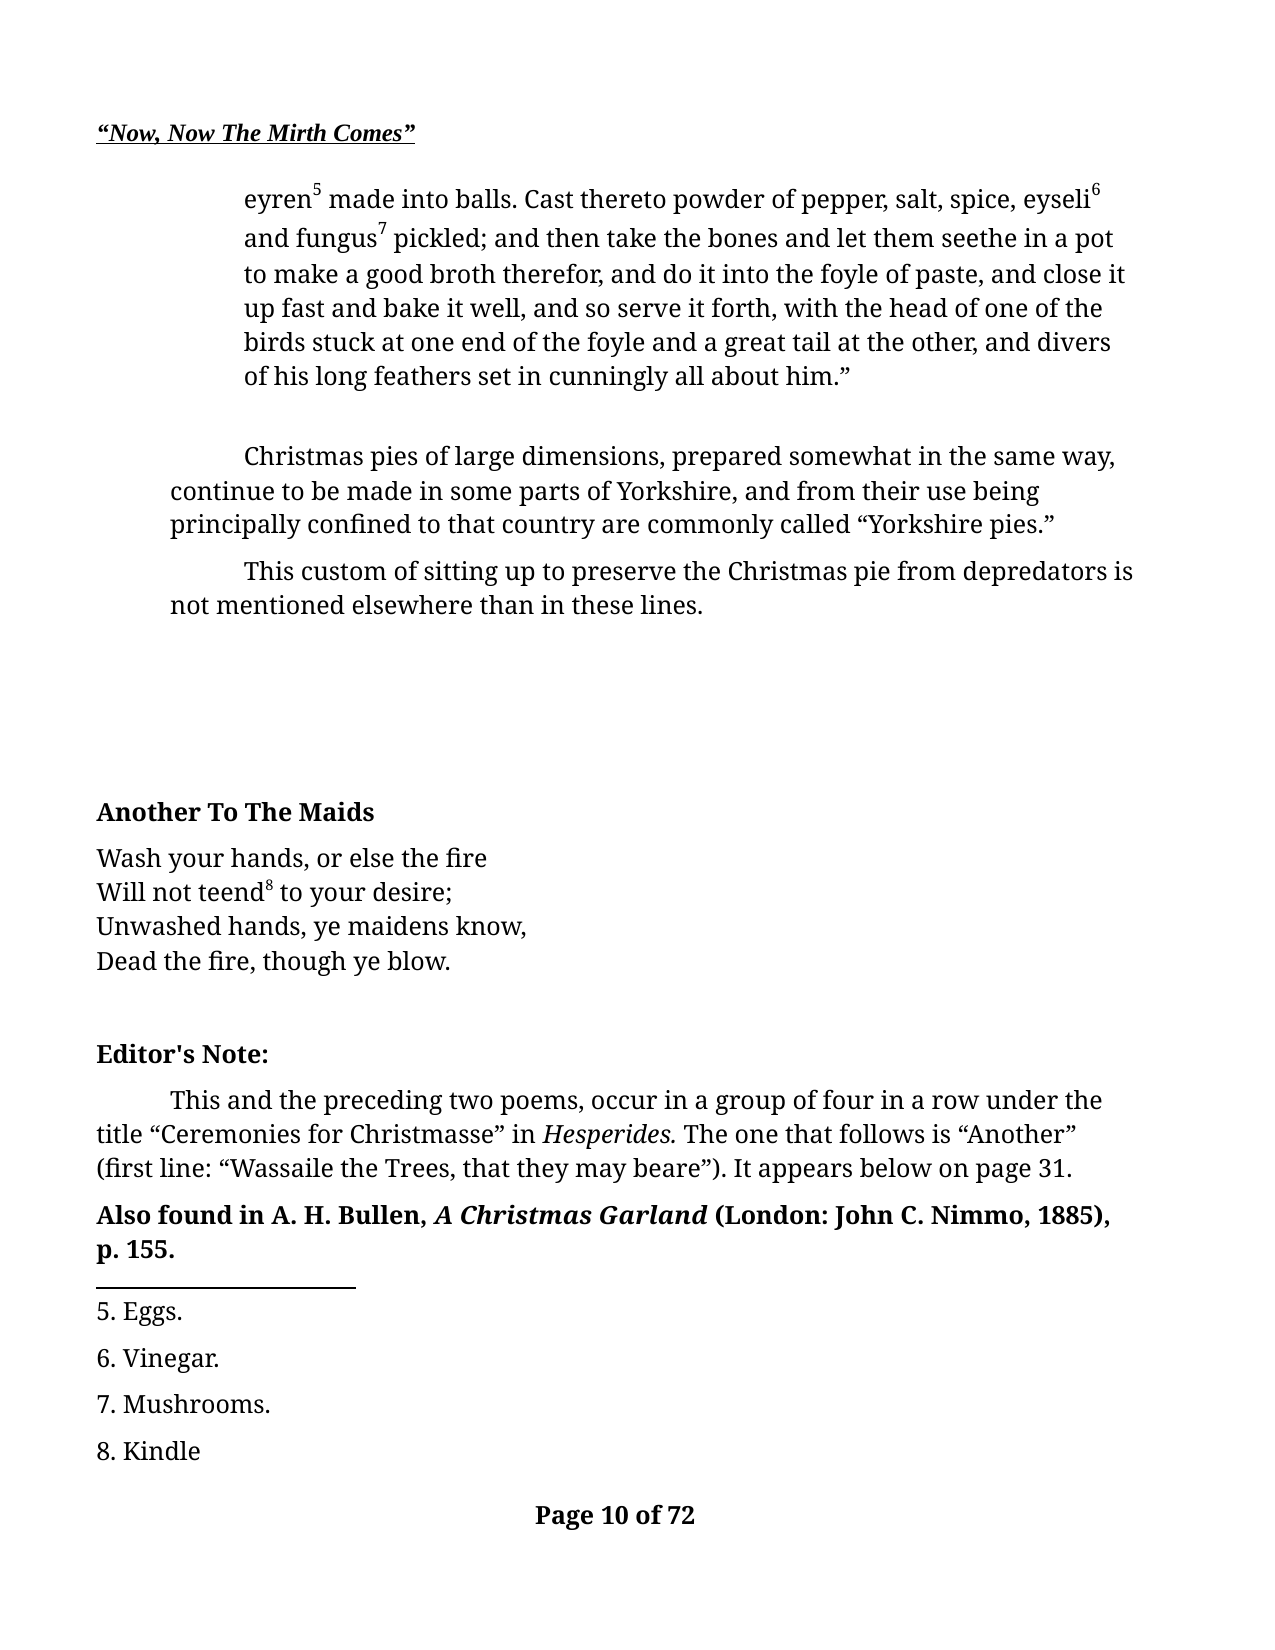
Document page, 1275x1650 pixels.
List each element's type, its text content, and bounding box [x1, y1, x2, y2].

text Editor's Note: [96, 1036, 1134, 1070]
text . Vinegar. [96, 1341, 1134, 1375]
text This custom of sitting up to preserve the Christmas pie from depredators is not mentioned elsewhere than in these lines. [170, 554, 1134, 622]
text Christmas pies of large dimensions, prepared somewhat in the same way, continue to be made in some parts of Yorkshire, and from their use being principally confined to that country are commonly called “Yorkshire pies.” [170, 405, 1134, 541]
text Wash your hands, or else the fire Will not teend to your desire; Unwashed hands, ye maidens know, Dead the fire, though ye blow. [96, 841, 1134, 977]
text . Kindle [96, 1434, 1134, 1468]
text Another To The Maids [96, 794, 1134, 828]
text “Take Pheasant, Hare, and Chicken, or Capon, of each one; with two Partridges, two Pigeons, and two Conies; and smite them in pieces, and pick clean away therefrom all the bones that ye may, and therewith do them into a foyle of good paste, made craftily in the likeness of a bird's body, and with the livers and hearts, two kidneys of sheep, and forces and eyren made into balls. Cast thereto powder of pepper, salt, spice, eyseli and fungus pickled; and then take the bones and let them seethe in a pot to make a good broth therefor, and do it into the foyle of paste, and close it up fast and bake it well, and so serve it forth, with the head of one of the birds stuck at one end of the foyle and a great tail at the other, and divers of his long feathers set in cunningly all about him.” [244, 177, 1134, 392]
text . Eggs. [96, 1294, 1134, 1328]
text This and the preceding two poems, occur in a group of four in a row under the title “Ceremonies for Christmasse” in Hesperides. The one that follows is “Another” (first line: “Wassaile the Trees, that they may beare”). It appears below on page 31. [96, 1083, 1134, 1185]
text . Mushrooms. [96, 1387, 1134, 1421]
text Also found in A. H. Bullen, A Christmas Garland (London: John C. Nimmo, 1885), p. 155. [96, 1197, 1134, 1266]
